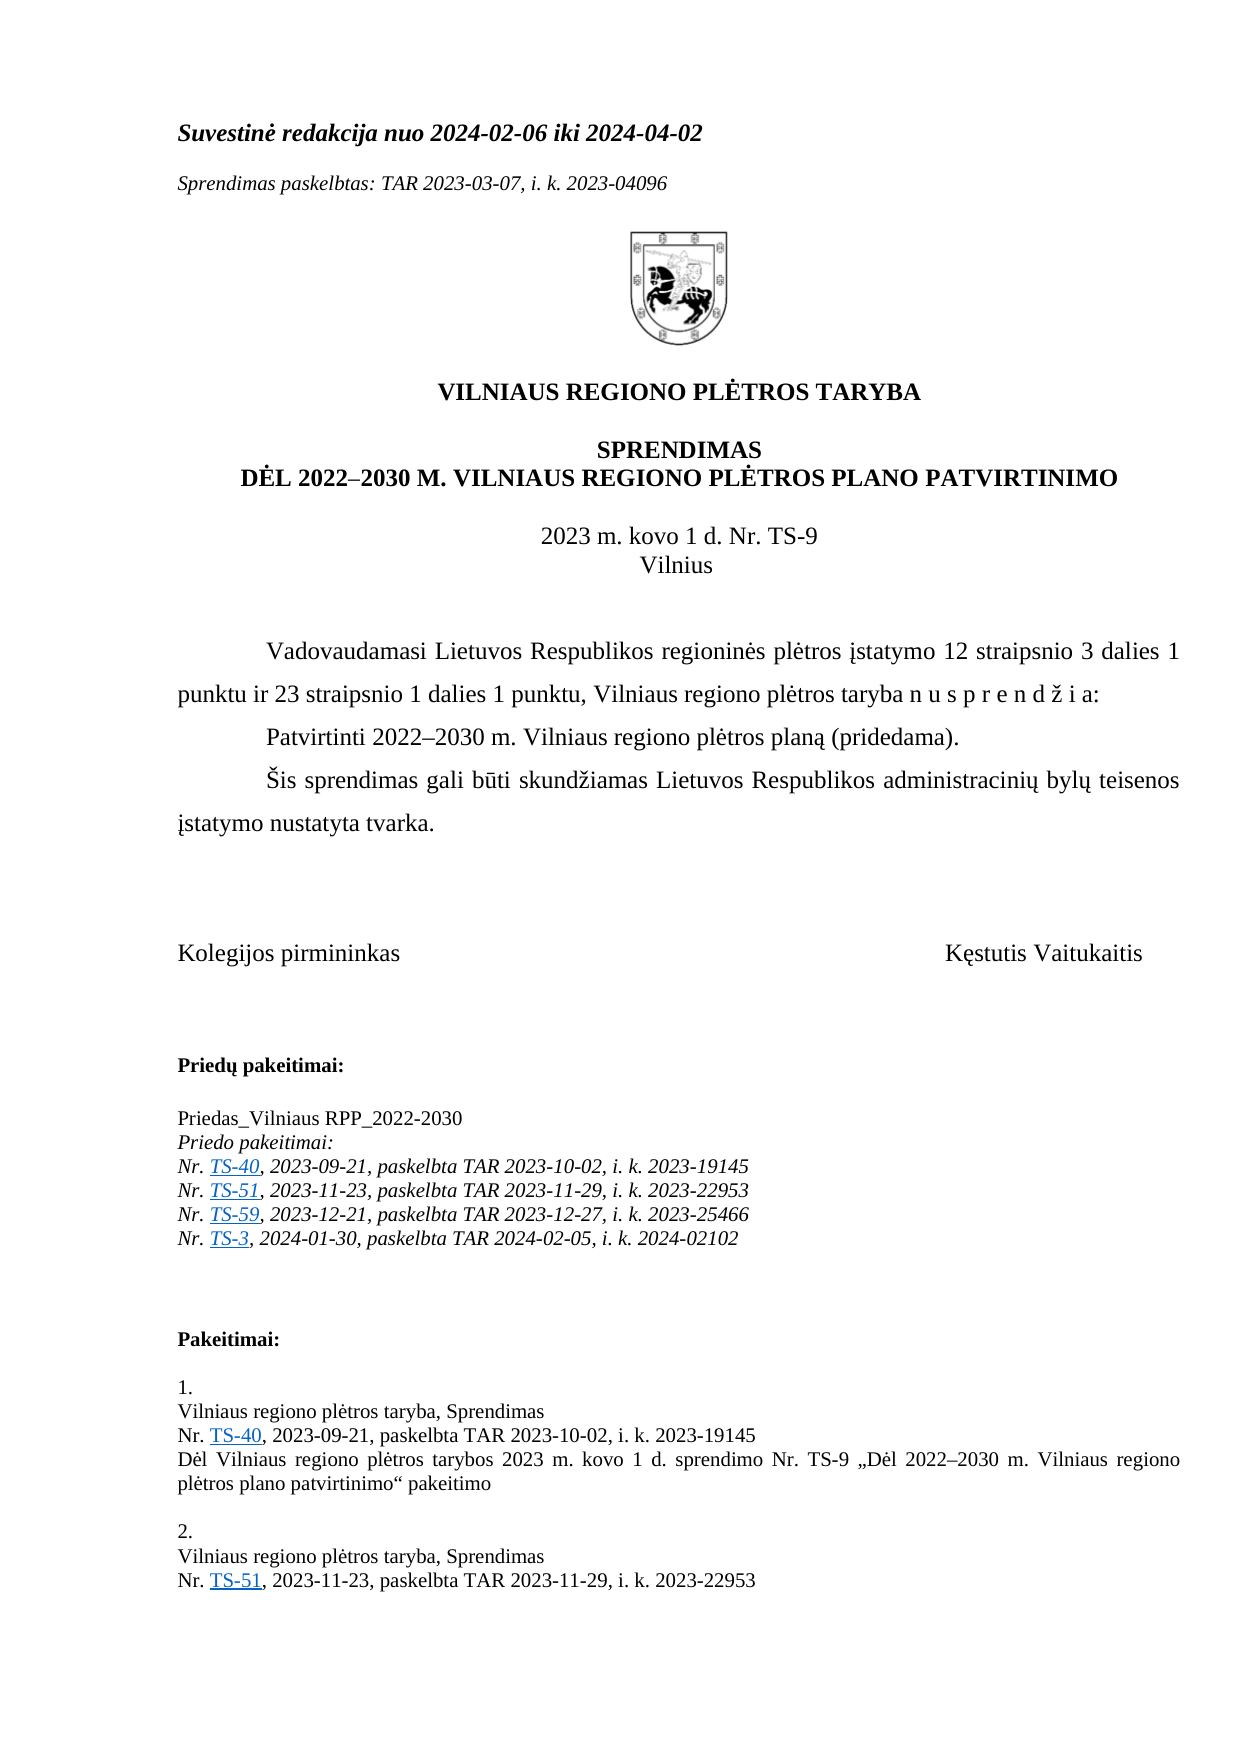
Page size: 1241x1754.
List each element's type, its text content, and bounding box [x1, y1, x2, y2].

text Dėl Vilniaus regiono plėtros tarybos 2023 m. kovo 1 d. sprendimo Nr. TS-9 „Dėl 2022–2030 m. Vilniaus regiono plėtros plano patvirtinimo“ pakeitimo [177, 1447, 1181, 1495]
text Priedas_Vilniaus RPP_2022-2030 [177, 1106, 1181, 1130]
text Nr. TS-59, 2023-12-21, paskelbta TAR 2023-12-27, i. k. 2023-25466 [177, 1202, 1181, 1226]
text Nr. TS-51, 2023-11-23, paskelbta TAR 2023-11-29, i. k. 2023-22953 [177, 1178, 1181, 1202]
text Patvirtinti 2022–2030 m. Vilniaus regiono plėtros planą (pridedama). [177, 722, 1181, 751]
text 2023 m. kovo 1 d. Nr. TS-9 [177, 521, 1181, 550]
text Šis sprendimas gali būti skundžiamas Lietuvos Respublikos administracinių bylų teisenos įstatymo nustatyta tvarka. [177, 765, 1181, 837]
text Vilniaus regiono plėtros taryba, Sprendimas [177, 1399, 1181, 1423]
text Nr. TS-51, 2023-11-23, paskelbta TAR 2023-11-29, i. k. 2023-22953 [177, 1568, 1181, 1592]
text Nr. TS-40, 2023-09-21, paskelbta TAR 2023-10-02, i. k. 2023-19145 [177, 1423, 1181, 1447]
text Priedo pakeitimai: [177, 1130, 1181, 1154]
text Nr. TS-3, 2024-01-30, paskelbta TAR 2024-02-05, i. k. 2024-02102 [177, 1226, 1181, 1250]
text Nr. TS-40, 2023-09-21, paskelbta TAR 2023-10-02, i. k. 2023-19145 [177, 1154, 1181, 1178]
text SPRENDIMAS [177, 435, 1181, 463]
text Kolegijos pirmininkas Kęstutis Vaitukaitis [177, 938, 1181, 967]
text 1. [177, 1375, 1181, 1399]
text Vilnius [177, 550, 1181, 578]
text VILNIAUS REGIONO PLĖTROS TARYBA [177, 377, 1181, 406]
text Vadovaudamasi Lietuvos Respublikos regioninės plėtros įstatymo 12 straipsnio 3 dalies 1 punktu ir 23 straipsnio 1 dalies 1 punktu, Vilniaus regiono plėtros taryba n u s p r e n d ž i a: [177, 636, 1181, 708]
text 2. [177, 1519, 1181, 1543]
text DĖL 2022–2030 M. VILNIAUS REGIONO PLĖTROS PLANO PATVIRTINIMO [177, 463, 1181, 492]
text Pakeitimai: [177, 1327, 1181, 1351]
text Vilniaus regiono plėtros taryba, Sprendimas [177, 1543, 1181, 1568]
text Priedų pakeitimai: [177, 1053, 1181, 1077]
text Sprendimas paskelbtas: TAR 2023-03-07, i. k. 2023-04096 [177, 171, 1181, 195]
text Suvestinė redakcija nuo 2024-02-06 iki 2024-04-02 [177, 118, 1181, 147]
